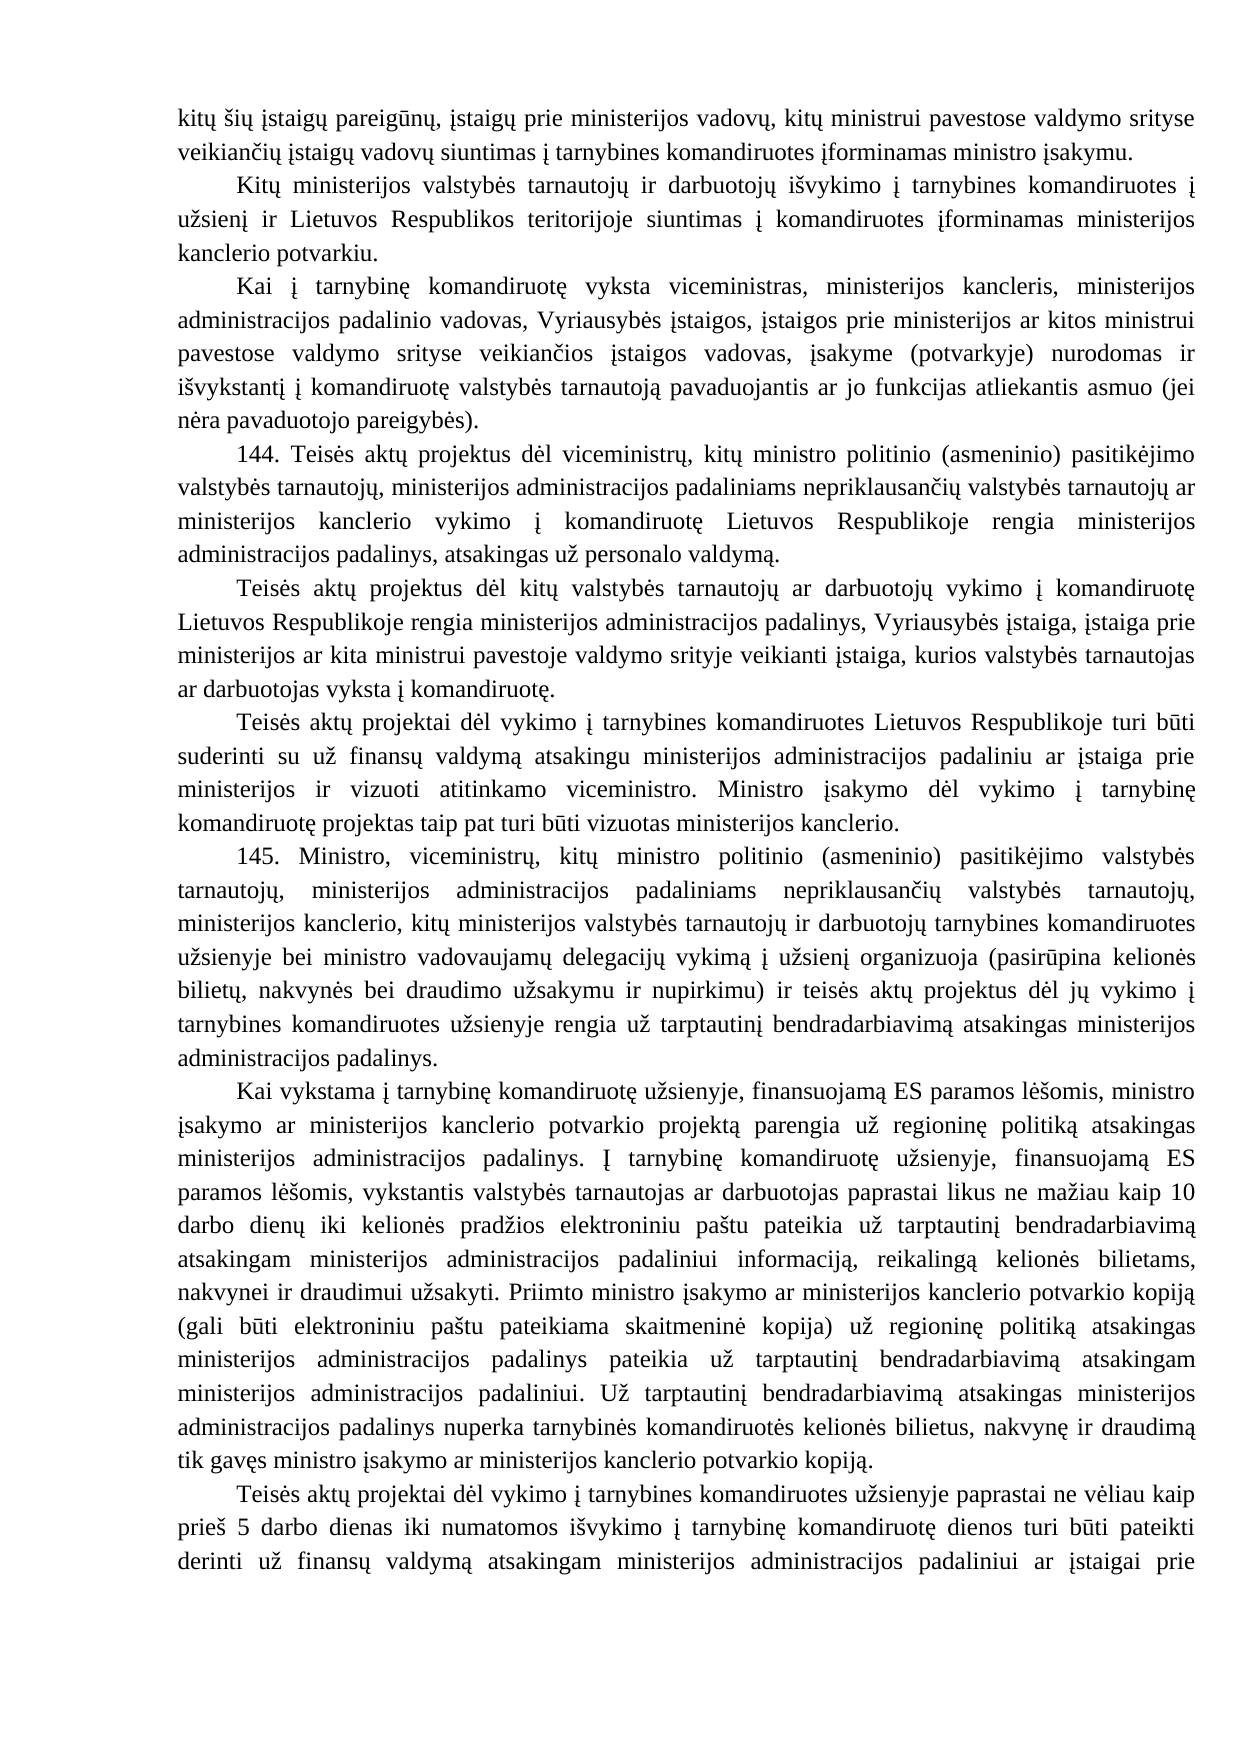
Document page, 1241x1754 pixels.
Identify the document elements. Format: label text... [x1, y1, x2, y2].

text Kai į tarnybinę komandiruotę vyksta viceministras, ministerijos kancleris, ministerijos administracijos padalinio vadovas, Vyriausybės įstaigos, įstaigos prie ministerijos ar kitos ministrui pavestose valdymo srityse veikiančios įstaigos vadovas, įsakyme (potvarkyje) nurodomas ir išvykstantį į komandiruotę valstybės tarnautoją pavaduojantis ar jo funkcijas atliekantis asmuo (jei nėra pavaduotojo pareigybės). [177, 271, 1196, 434]
text Teisės aktų projektus dėl kitų valstybės tarnautojų ar darbuotojų vykimo į komandiruotę Lietuvos Respublikoje rengia ministerijos administracijos padalinys, Vyriausybės įstaiga, įstaiga prie ministerijos ar kita ministrui pavestoje valdymo srityje veikianti įstaiga, kurios valstybės tarnautojas ar darbuotojas vyksta į komandiruotę. [177, 573, 1196, 702]
text 144. Teisės aktų projektus dėl viceministrų, kitų ministro politinio (asmeninio) pasitikėjimo valstybės tarnautojų, ministerijos administracijos padaliniams nepriklausančių valstybės tarnautojų ar ministerijos kanclerio vykimo į komandiruotę Lietuvos Respublikoje rengia ministerijos administracijos padalinys, atsakingas už personalo valdymą. [177, 439, 1196, 568]
text Teisės aktų projektai dėl vykimo į tarnybines komandiruotes užsienyje paprastai ne vėliau kaip prieš 5 darbo dienas iki numatomos išvykimo į tarnybinę komandiruotę dienos turi būti pateikti derinti už finansų valdymą atsakingam ministerijos administracijos padaliniui ar įstaigai prie [177, 1479, 1196, 1574]
text Kai vykstama į tarnybinę komandiruotę užsienyje, finansuojamą ES paramos lėšomis, ministro įsakymo ar ministerijos kanclerio potvarkio projektą parengia už regioninę politiką atsakingas ministerijos administracijos padalinys. Į tarnybinę komandiruotę užsienyje, finansuojamą ES paramos lėšomis, vykstantis valstybės tarnautojas ar darbuotojas paprastai likus ne mažiau kaip 10 darbo dienų iki kelionės pradžios elektroniniu paštu pateikia už tarptautinį bendradarbiavimą atsakingam ministerijos administracijos padaliniui informaciją, reikalingą kelionės bilietams, nakvynei ir draudimui užsakyti. Priimto ministro įsakymo ar ministerijos kanclerio potvarkio kopiją (gali būti elektroniniu paštu pateikiama skaitmeninė kopija) už regioninę politiką atsakingas ministerijos administracijos padalinys pateikia už tarptautinį bendradarbiavimą atsakingam ministerijos administracijos padaliniui. Už tarptautinį bendradarbiavimą atsakingas ministerijos administracijos padalinys nuperka tarnybinės komandiruotės kelionės bilietus, nakvynę ir draudimą tik gavęs ministro įsakymo ar ministerijos kanclerio potvarkio kopiją. [177, 1076, 1196, 1474]
text Teisės aktų projektai dėl vykimo į tarnybines komandiruotes Lietuvos Respublikoje turi būti suderinti su už finansų valdymą atsakingu ministerijos administracijos padaliniu ar įstaiga prie ministerijos ir vizuoti atitinkamo viceministro. Ministro įsakymo dėl vykimo į tarnybinę komandiruotę projektas taip pat turi būti vizuotas ministerijos kanclerio. [177, 707, 1196, 837]
text kitų šių įstaigų pareigūnų, įstaigų prie ministerijos vadovų, kitų ministrui pavestose valdymo srityse veikiančių įstaigų vadovų siuntimas į tarnybines komandiruotes įforminamas ministro įsakymu. [177, 103, 1196, 166]
text Kitų ministerijos valstybės tarnautojų ir darbuotojų išvykimo į tarnybines komandiruotes į užsienį ir Lietuvos Respublikos teritorijoje siuntimas į komandiruotes įforminamas ministerijos kanclerio potvarkiu. [177, 171, 1196, 266]
text 145. Ministro, viceministrų, kitų ministro politinio (asmeninio) pasitikėjimo valstybės tarnautojų, ministerijos administracijos padaliniams nepriklausančių valstybės tarnautojų, ministerijos kanclerio, kitų ministerijos valstybės tarnautojų ir darbuotojų tarnybines komandiruotes užsienyje bei ministro vadovaujamų delegacijų vykimą į užsienį organizuoja (pasirūpina kelionės bilietų, nakvynės bei draudimo užsakymu ir nupirkimu) ir teisės aktų projektus dėl jų vykimo į tarnybines komandiruotes užsienyje rengia už tarptautinį bendradarbiavimą atsakingas ministerijos administracijos padalinys. [177, 841, 1196, 1071]
